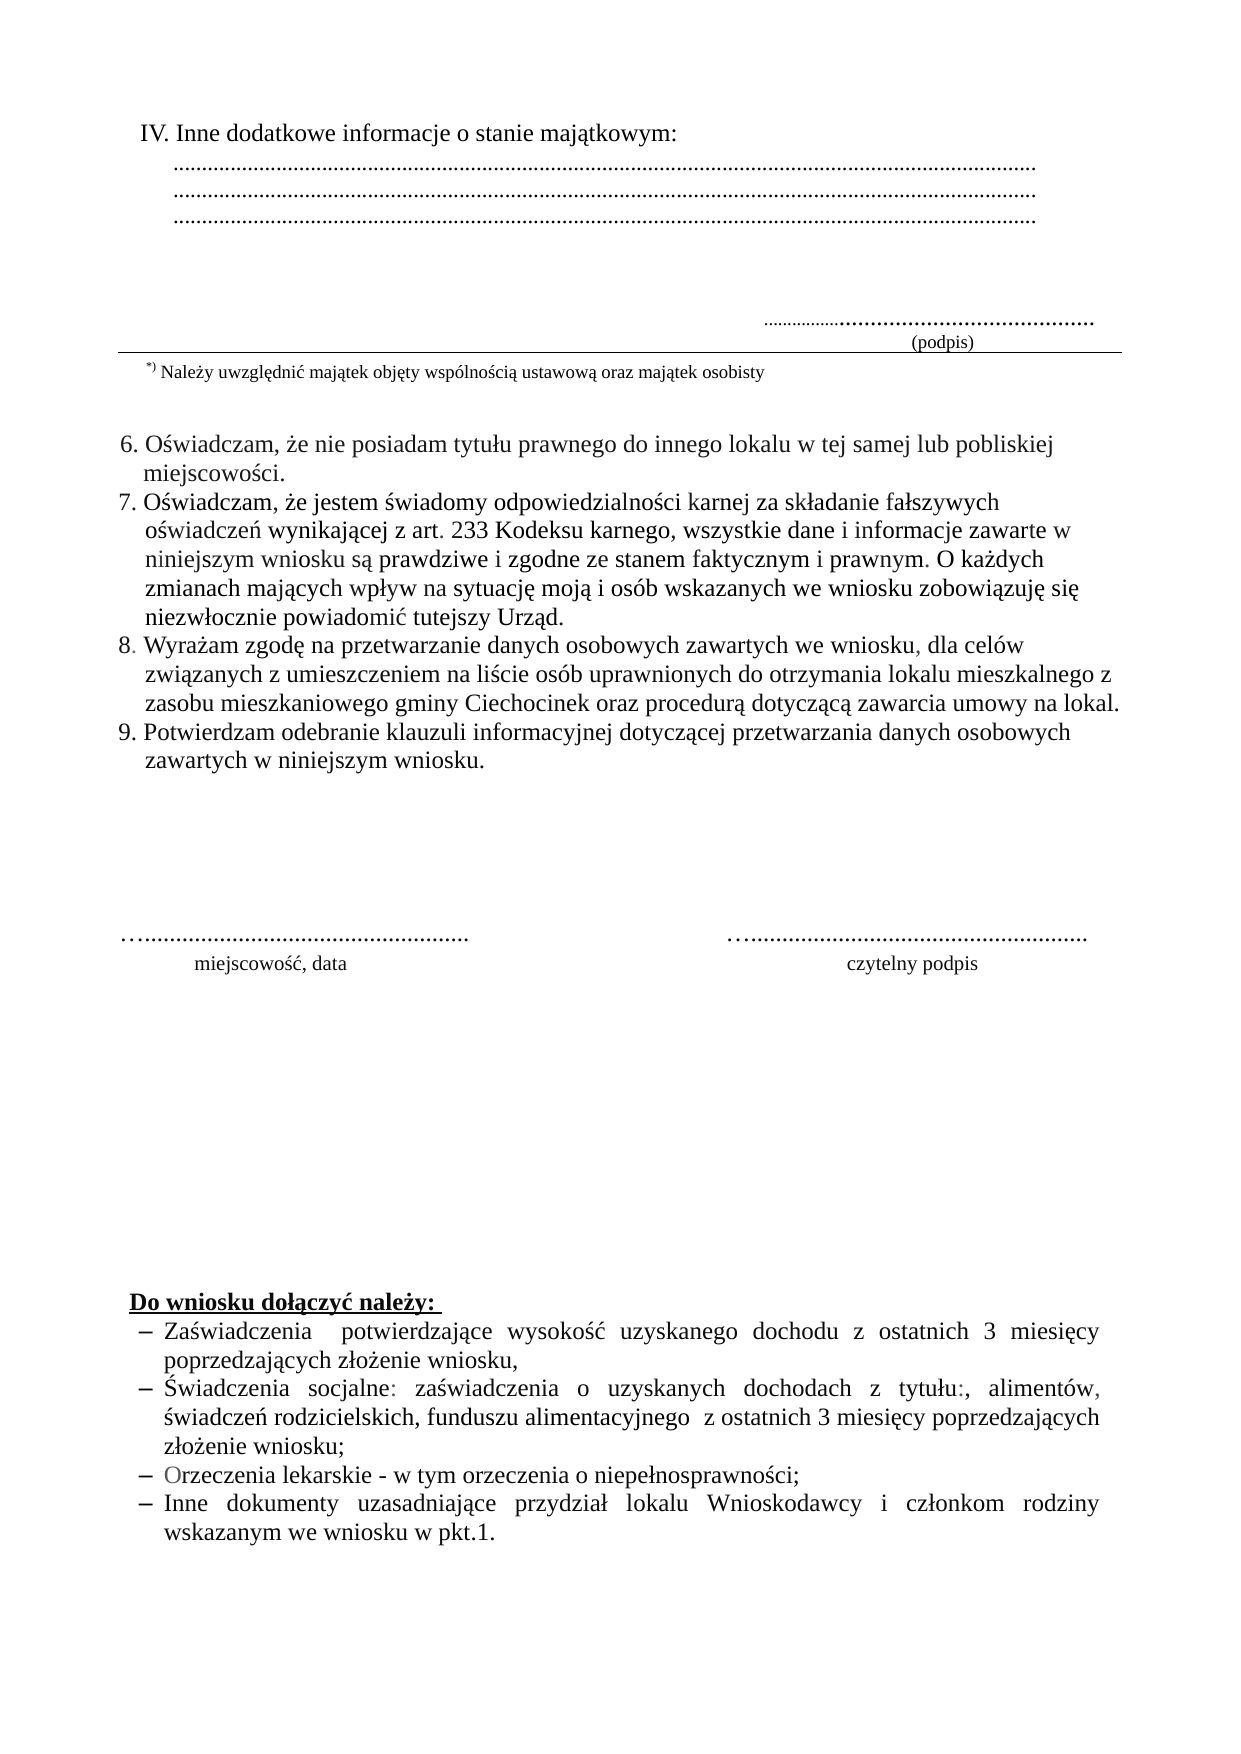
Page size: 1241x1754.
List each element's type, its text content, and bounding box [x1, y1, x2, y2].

text 8. Wyrażam zgodę na przetwarzanie danych osobowych zawartych we wniosku, dla celów związanych z umieszczeniem na liście osób uprawnionych do otrzymania lokalu mieszkalnego z zasobu mieszkaniowego gminy Ciechocinek oraz procedurą dotyczącą zawarcia umowy na lokal. [118, 631, 1122, 717]
text ....................................................................................................................................................... [140, 147, 1122, 176]
text 6. Oświadczam, że nie posiadam tytułu prawnego do innego lokalu w tej samej lub pobliskiej miejscowości. [120, 429, 1122, 487]
text ....................................................................................................................................................... [140, 176, 1122, 202]
text ....................................................................................................................................................... [140, 202, 1122, 228]
text ….................................................... …...................................................... [119, 918, 1122, 947]
text 9. Potwierdzam odebranie klauzuli informacyjnej dotyczącej przetwarzania danych osobowych zawartych w niniejszym wniosku. [118, 717, 1122, 774]
text ......................................................... (podpis) [140, 302, 1122, 352]
table_header *) Należy uwzględnić majątek objęty wspólnością ustawową oraz majątek osobisty [118, 353, 1122, 389]
text Do wniosku dołączyć należy: [129, 1287, 1117, 1316]
text 7. Oświadczam, że jestem świadomy odpowiedzialności karnej za składanie fałszywych oświadczeń wynikającej z art. 233 Kodeksu karnego, wszystkie dane i informacje zawarte w niniejszym wniosku są prawdziwe i zgodne ze stanem faktycznym i prawnym. O każdych zmianach mających wpływ na sytuację moją i osób wskazanych we wniosku zobowiązuję się niezwłocznie powiadomić tutejszy Urząd. [118, 487, 1122, 631]
list Orzeczenia lekarskie - w tym orzeczenia o niepełnosprawności; [138, 1460, 1100, 1488]
list Świadczenia socjalne: zaświadczenia o uzyskanych dochodach z tytułu:, alimentów, świadczeń rodzicielskich, funduszu alimentacyjnego z ostatnich 3 miesięcy poprzedzających złożenie wniosku; [138, 1373, 1100, 1460]
list Zaświadczenia potwierdzające wysokość uzyskanego dochodu z ostatnich 3 miesięcy poprzedzających złożenie wniosku, [138, 1316, 1100, 1373]
list Inne dokumenty uzasadniające przydział lokalu Wnioskodawcy i członkom rodziny wskazanym we wniosku w pkt.1. [138, 1488, 1100, 1546]
text miejscowość, data czytelny podpis [119, 947, 1122, 976]
text IV. Inne dodatkowe informacje o stanie majątkowym: [140, 118, 1122, 147]
